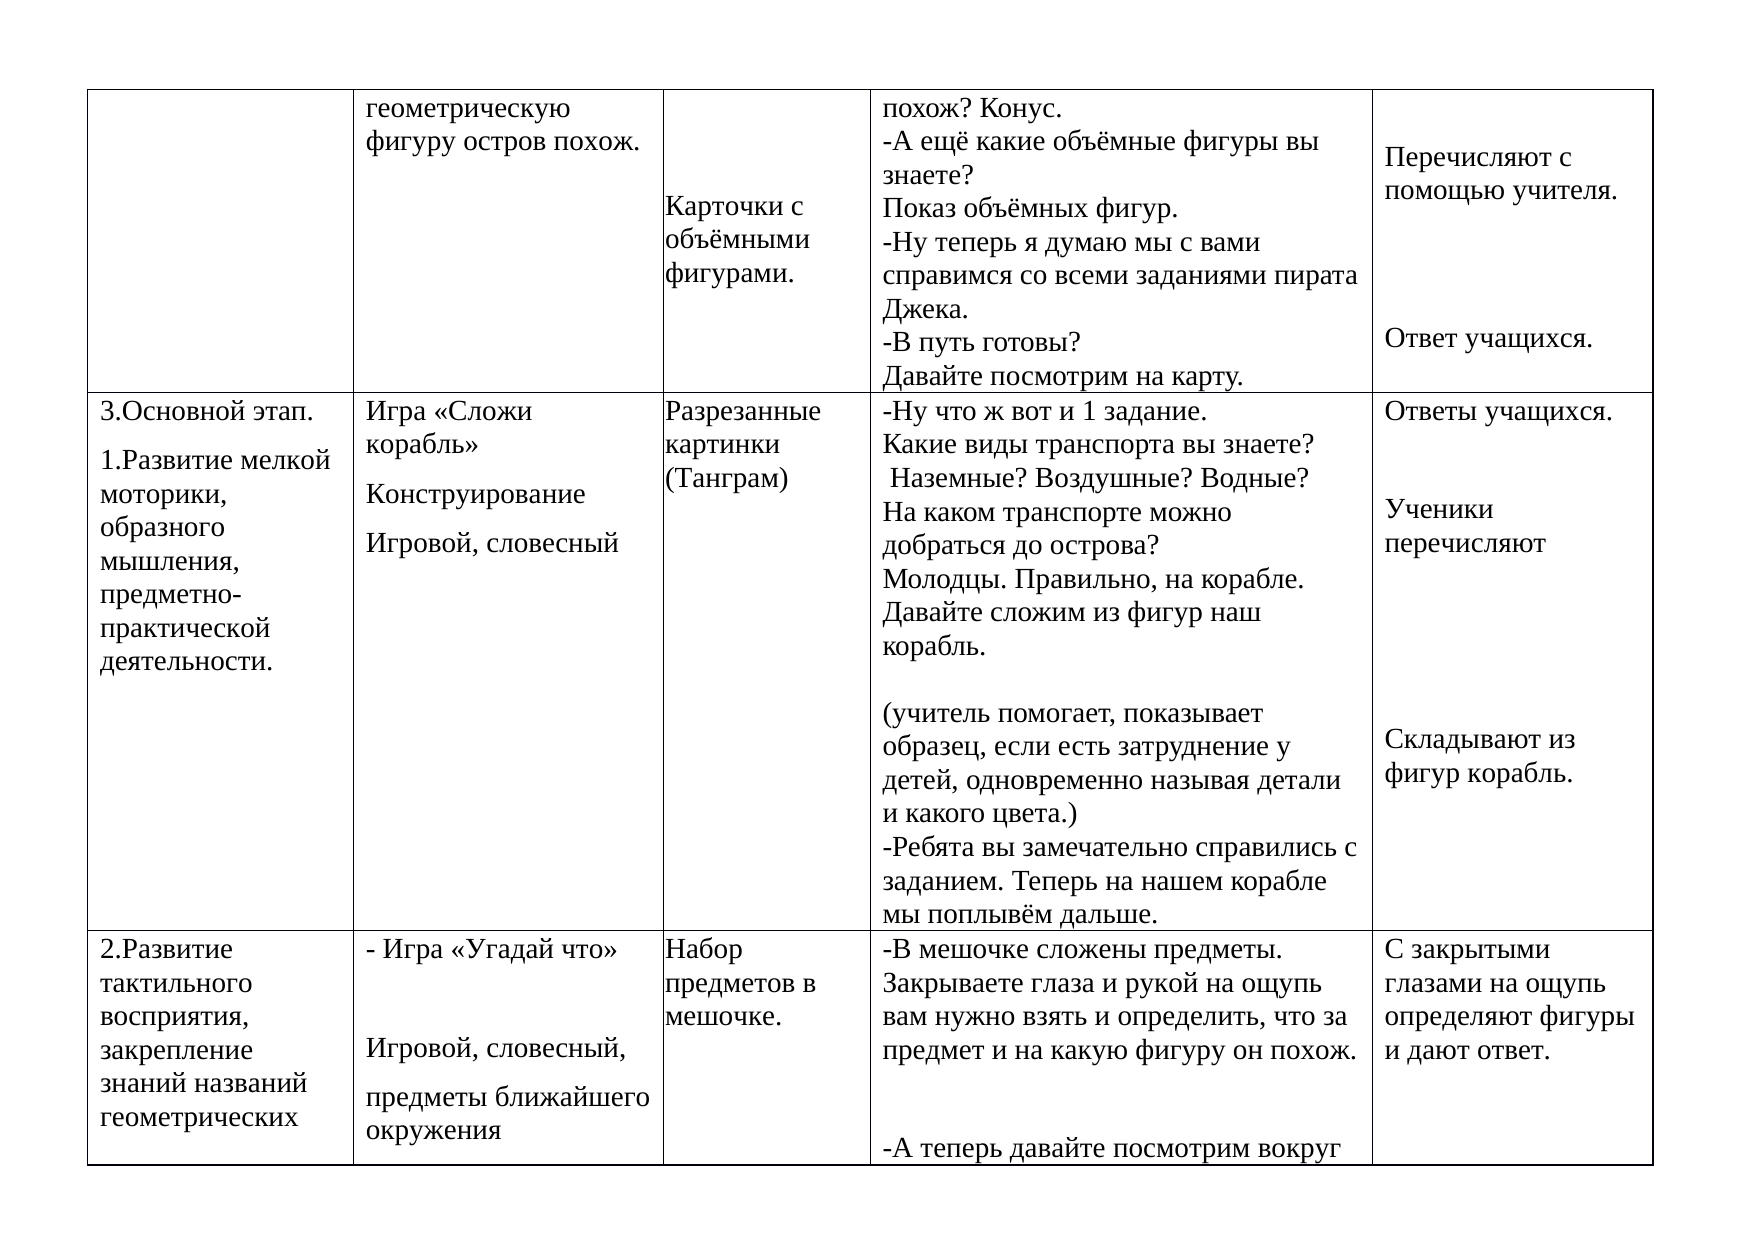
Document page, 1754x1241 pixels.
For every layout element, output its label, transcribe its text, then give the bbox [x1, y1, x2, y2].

table_cell Ответы учащихся. Ученики перечисляют Складывают из фигур корабль. [1373, 393, 1652, 930]
table_cell [88, 90, 353, 392]
table_cell Игра «Сложи корабль» Конструирование Игровой, словесный [354, 393, 663, 930]
table_cell 3.Основной этап. 1.Развитие мелкой моторики, образного мышления, предметно-практической деятельности. [88, 393, 353, 930]
table_cell геометрическую фигуру остров похож. [354, 90, 663, 392]
table_cell - Игра «Угадай что» Игровой, словесный, предметы ближайшего окружения [354, 931, 663, 1164]
table_cell -В мешочке сложены предметы. Закрываете глаза и рукой на ощупь вам нужно взять и определить, что за предмет и на какую фигуру он похож. -А теперь давайте посмотрим вокруг [871, 931, 1372, 1164]
table_cell Набор предметов в мешочке. [664, 931, 870, 1164]
table_cell 2.Развитие тактильного восприятия, закрепление знаний названий геометрических [88, 931, 353, 1164]
table_cell Карточки с объёмными фигурами. [664, 90, 870, 392]
table_cell Перечисляют с помощью учителя. Ответ учащихся. [1373, 90, 1652, 392]
table_cell Разрезанные картинки (Танграм) [664, 393, 870, 930]
table_cell С закрытыми глазами на ощупь определяют фигуры и дают ответ. [1373, 931, 1652, 1164]
